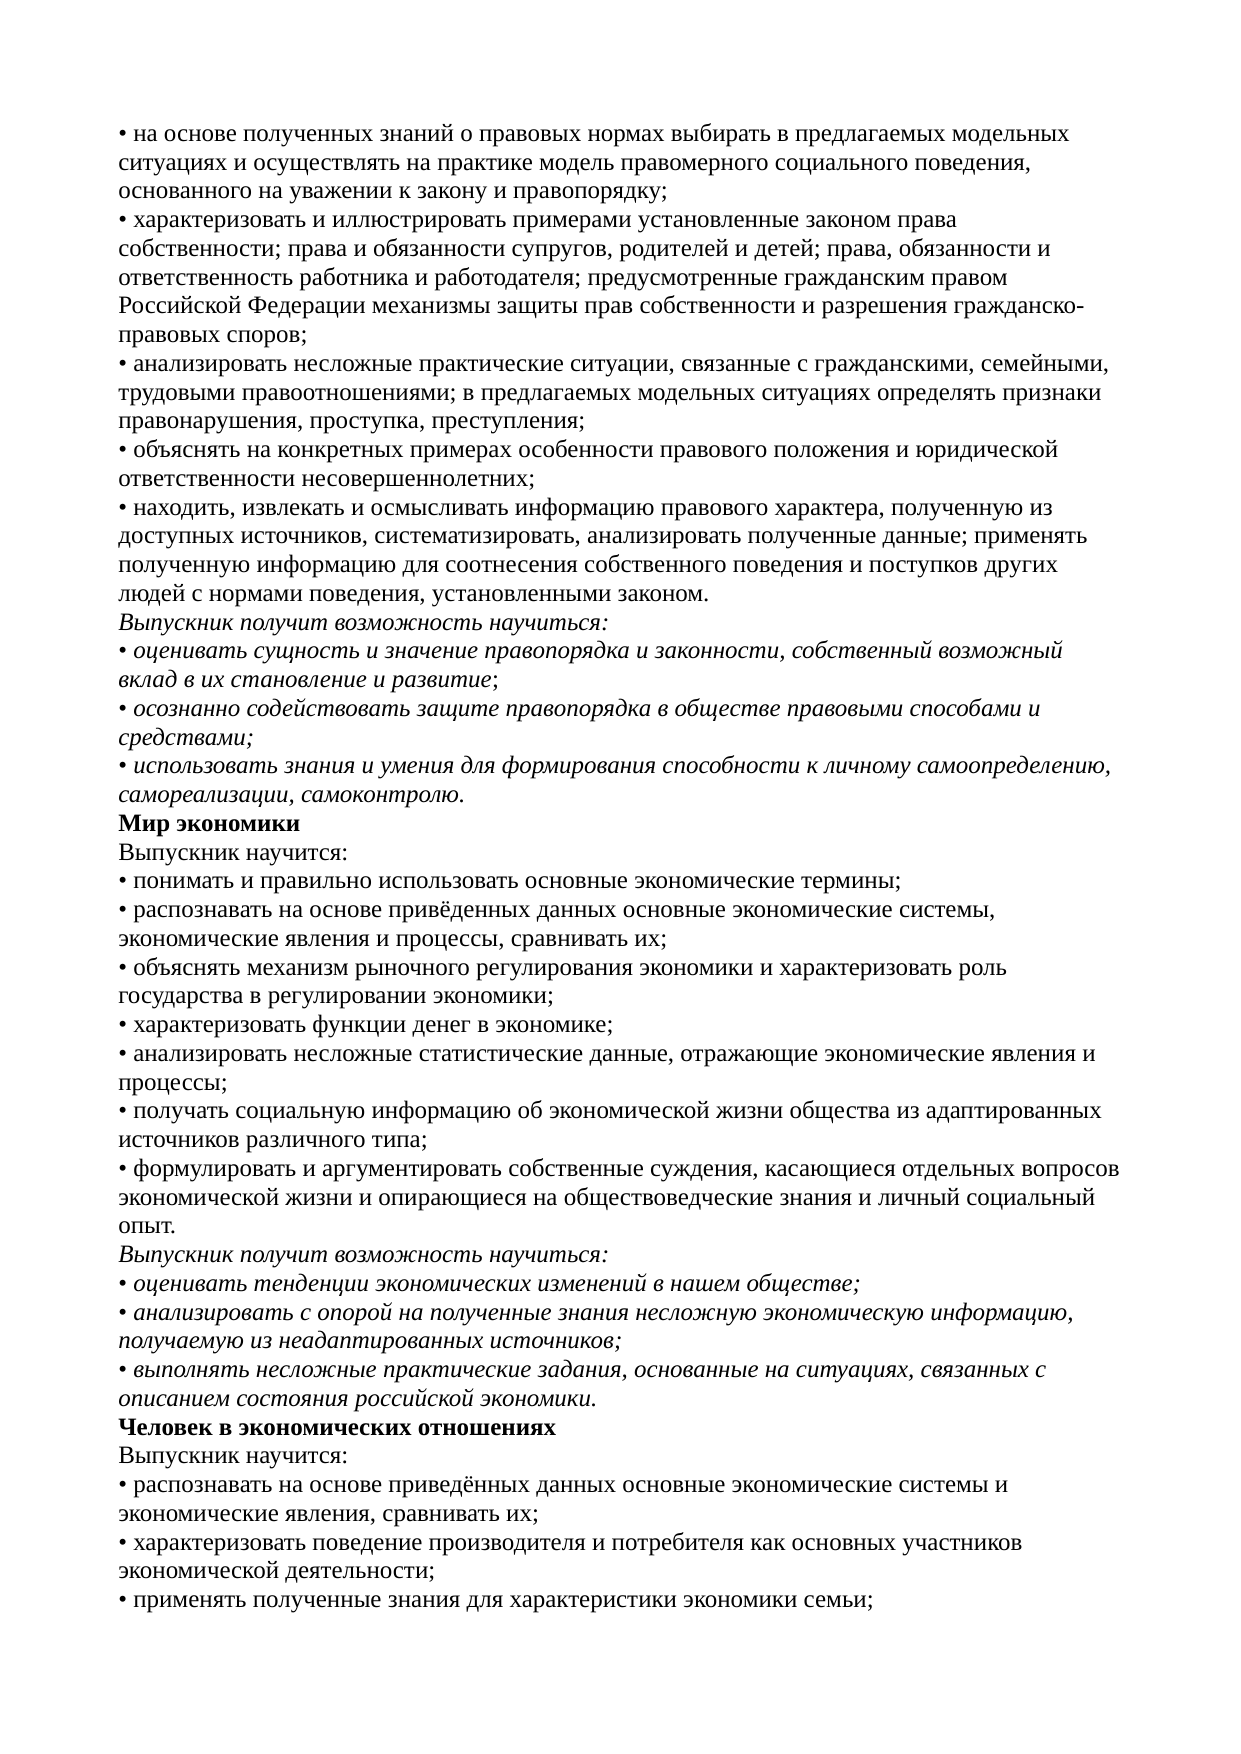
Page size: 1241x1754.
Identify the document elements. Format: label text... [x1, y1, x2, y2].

text • на основе полученных знаний о правовых нормах выбирать в предлагаемых модельных ситуациях и осуществлять на практике модель правомерного социального поведения, основанного на уважении к закону и правопорядку; [118, 118, 1122, 204]
text • анализировать несложные практические ситуации, связанные с гражданскими, семейными, трудовыми правоотношениями; в предлагаемых модельных ситуациях определять признаки правонарушения, проступка, преступления; [118, 348, 1122, 434]
text • оценивать тенденции экономических изменений в нашем обществе; [118, 1268, 1122, 1297]
text • распознавать на основе привёденных данных основные экономические системы, экономические явления и процессы, сравнивать их; [118, 894, 1122, 952]
text Выпускник получит возможность научиться: [118, 1239, 1122, 1268]
text • осознанно содействовать защите правопорядка в обществе правовыми способами и средствами; [118, 693, 1122, 751]
text Выпускник получит возможность научиться: [118, 607, 1122, 636]
text • анализировать несложные статистические данные, отражающие экономические явления и процессы; [118, 1038, 1122, 1096]
text • характеризовать поведение производителя и потребителя как основных участников экономической деятельности; [118, 1527, 1122, 1584]
text • объяснять на конкретных примерах особенности правового положения и юридической ответственности несовершеннолетних; [118, 434, 1122, 492]
text Выпускник научится: [118, 1441, 1122, 1469]
text • оценивать сущность и значение правопорядка и законности, собственный возможный вклад в их становление и развитие; [118, 636, 1122, 693]
text • находить, извлекать и осмысливать информацию правового характера, полученную из доступных источников, систематизировать, анализировать полученные данные; применять полученную информацию для соотнесения собственного поведения и поступков других людей с нормами поведения, установленными законом. [118, 492, 1122, 607]
text • применять полученные знания для характеристики экономики семьи; [118, 1584, 1122, 1613]
text • характеризовать и иллюстрировать примерами установленные законом права собственности; права и обязанности супругов, родителей и детей; права, обязанности и ответственность работника и работодателя; предусмотренные гражданским правом Российской Федерации механизмы защиты прав собственности и разрешения гражданско-правовых споров; [118, 204, 1122, 348]
text Выпускник научится: [118, 837, 1122, 866]
text Человек в экономических отношениях [118, 1412, 1122, 1441]
text • выполнять несложные практические задания, основанные на ситуациях, связанных с описанием состояния российской экономики. [118, 1354, 1122, 1412]
text Мир экономики [118, 808, 1122, 837]
text • понимать и правильно использовать основные экономические термины; [118, 866, 1122, 894]
text • распознавать на основе приведённых данных основные экономические системы и экономические явления, сравнивать их; [118, 1469, 1122, 1527]
text • получать социальную информацию об экономической жизни общества из адаптированных источников различного типа; [118, 1096, 1122, 1153]
text • использовать знания и умения для формирования способности к личному самоопределению, самореализации, самоконтролю. [118, 751, 1122, 808]
text • формулировать и аргументировать собственные суждения, касающиеся отдельных вопросов экономической жизни и опирающиеся на обществоведческие знания и личный социальный опыт. [118, 1153, 1122, 1239]
text • характеризовать функции денег в экономике; [118, 1009, 1122, 1038]
text • анализировать с опорой на полученные знания несложную экономическую информацию, получаемую из неадаптированных источников; [118, 1297, 1122, 1354]
text • объяснять механизм рыночного регулирования экономики и характеризовать роль государства в регулировании экономики; [118, 952, 1122, 1009]
